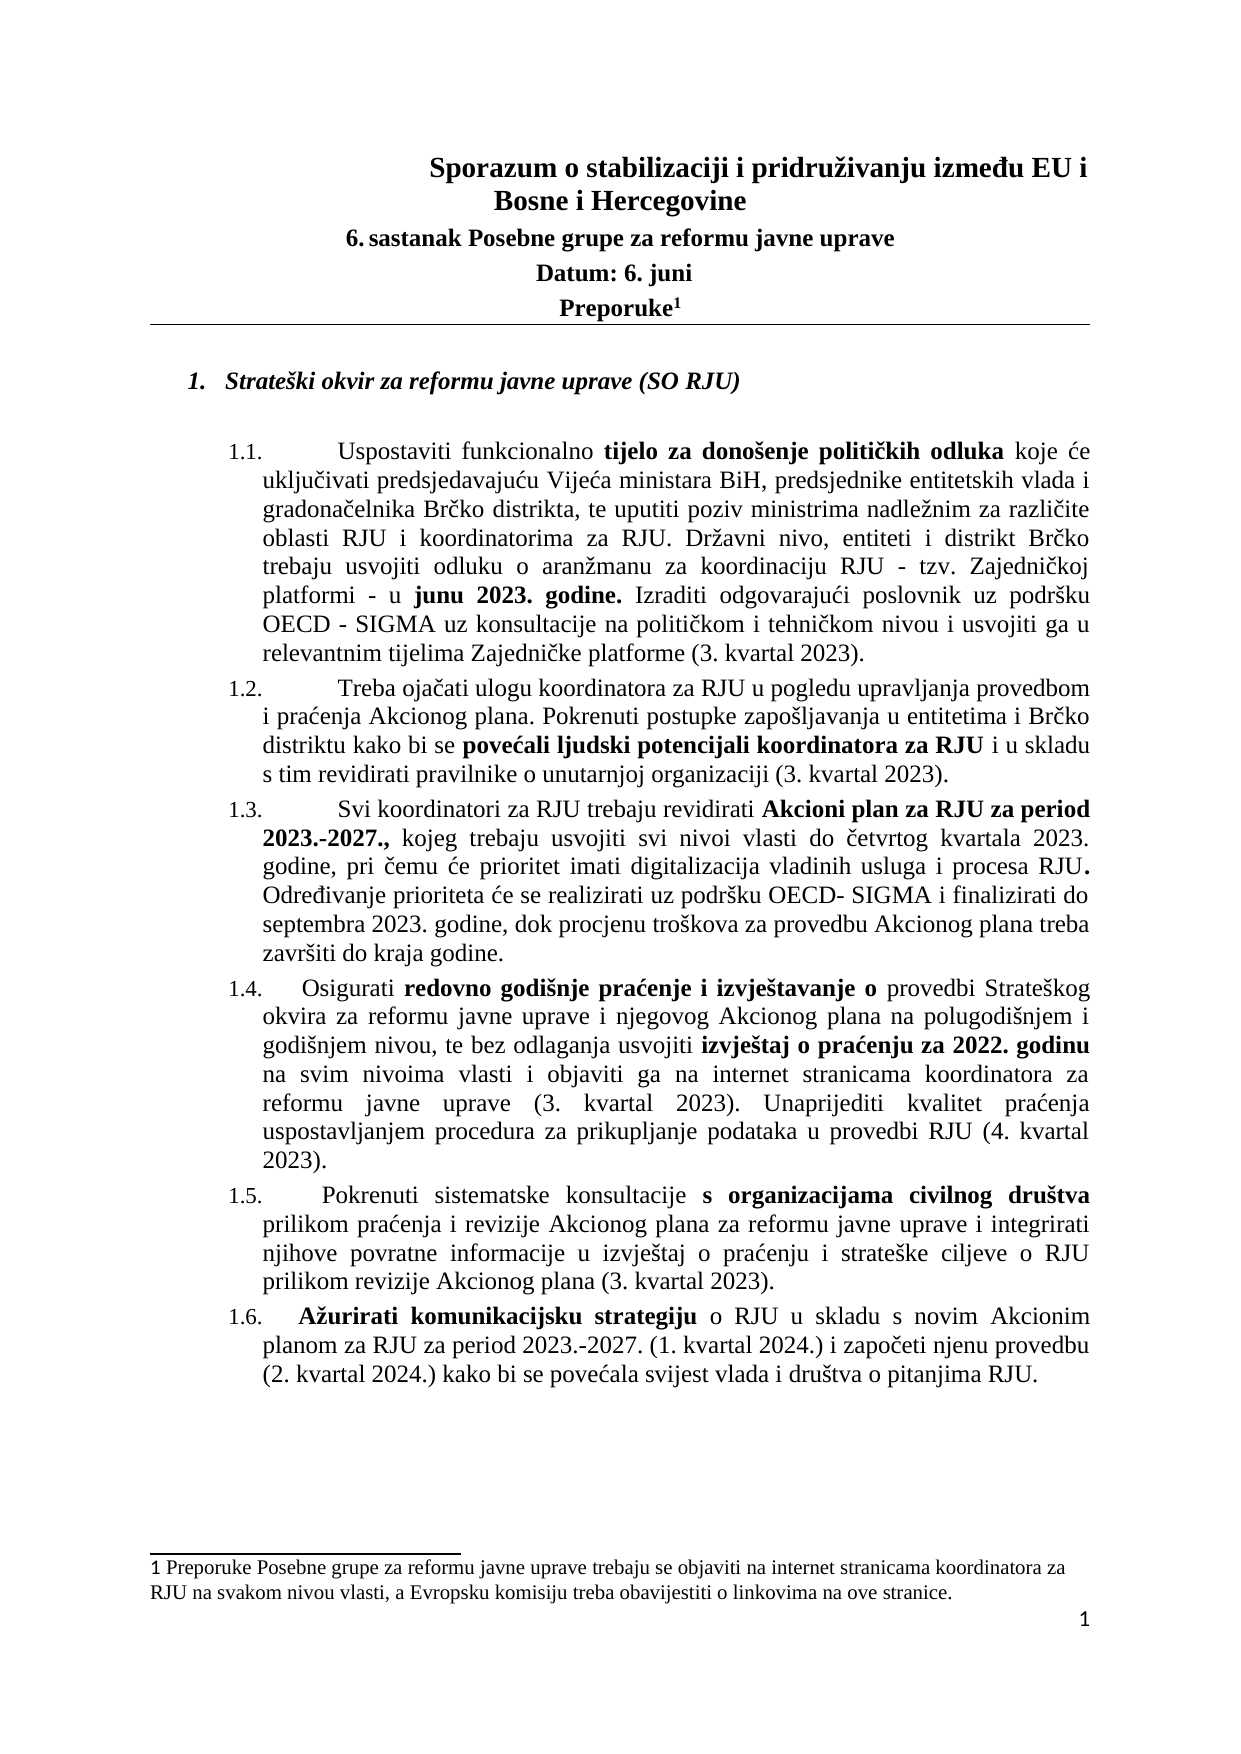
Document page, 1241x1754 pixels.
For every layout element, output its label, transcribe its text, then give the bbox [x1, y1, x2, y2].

list Ažurirati komunikacijsku strategiju o RJU u skladu s novim Akcionim planom za RJU za period 2023.-2027. (1. kvartal 2024.) i započeti njenu provedbu (2. kvartal 2024.) kako bi se povećala svijest vlada i društva o pitanjima RJU. [262, 1301, 1090, 1388]
text Preporuke [150, 293, 1090, 324]
list Pokrenuti sistematske konsultacije s organizacijama civilnog društva prilikom praćenja i revizije Akcionog plana za reformu javne uprave i integrirati njihove povratne informacije u izvještaj o praćenju i strateške ciljeve o RJU prilikom revizije Akcionog plana (3. kvartal 2023). [262, 1180, 1090, 1295]
text Preporuke Posebne grupe za reformu javne uprave trebaju se objaviti na internet stranicama koordinatora za RJU na svakom nivou vlasti, a Evropsku komisiju treba obavijestiti o linkovima na ove stranice. [150, 1554, 1090, 1604]
list Uspostaviti funkcionalno tijelo za donošenje političkih odluka koje će uključivati predsjedavajuću Vijeća ministara BiH, predsjednike entitetskih vlada i gradonačelnika Brčko distrikta, te uputiti poziv ministrima nadležnim za različite oblasti RJU i koordinatorima za RJU. Državni nivo, entiteti i distrikt Brčko trebaju usvojiti odluku o aranžmanu za koordinaciju RJU - tzv. Zajedničkoj platformi - u junu 2023. godine. Izraditi odgovarajući poslovnik uz podršku OECD - SIGMA uz konsultacije na političkom i tehničkom nivou i usvojiti ga u relevantnim tijelima Zajedničke platforme (3. kvartal 2023). [262, 436, 1090, 666]
text 6. sastanak Posebne grupe za reformu javne uprave [150, 223, 1090, 252]
text Sporazum o stabilizaciji i pridruživanju između EU i Bosne i Hercegovine [150, 150, 1090, 217]
text Datum: 6. juni [150, 258, 1090, 287]
list Osigurati redovno godišnje praćenje i izvještavanje o provedbi Strateškog okvira za reformu javne uprave i njegovog Akcionog plana na polugodišnjem i godišnjem nivou, te bez odlaganja usvojiti izvještaj o praćenju za 2022. godinu na svim nivoima vlasti i objaviti ga na internet stranicama koordinatora za reformu javne uprave (3. kvartal 2023). Unaprijediti kvalitet praćenja uspostavljanjem procedura za prikupljanje podataka u provedbi RJU (4. kvartal 2023). [262, 973, 1090, 1174]
list Strateški okvir za reformu javne uprave (SO RJU) [187, 366, 1090, 395]
list Treba ojačati ulogu koordinatora za RJU u pogledu upravljanja provedbom i praćenja Akcionog plana. Pokrenuti postupke zapošljavanja u entitetima i Brčko distriktu kako bi se povećali ljudski potencijali koordinatora za RJU i u skladu s tim revidirati pravilnike o unutarnjoj organizaciji (3. kvartal 2023). [262, 673, 1090, 788]
list Svi koordinatori za RJU trebaju revidirati Akcioni plan za RJU za period 2023.-2027., kojeg trebaju usvojiti svi nivoi vlasti do četvrtog kvartala 2023. godine, pri čemu će prioritet imati digitalizacija vladinih usluga i procesa RJU. Određivanje prioriteta će se realizirati uz podršku OECD- SIGMA i finalizirati do septembra 2023. godine, dok procjenu troškova za provedbu Akcionog plana treba završiti do kraja godine. [262, 794, 1090, 966]
